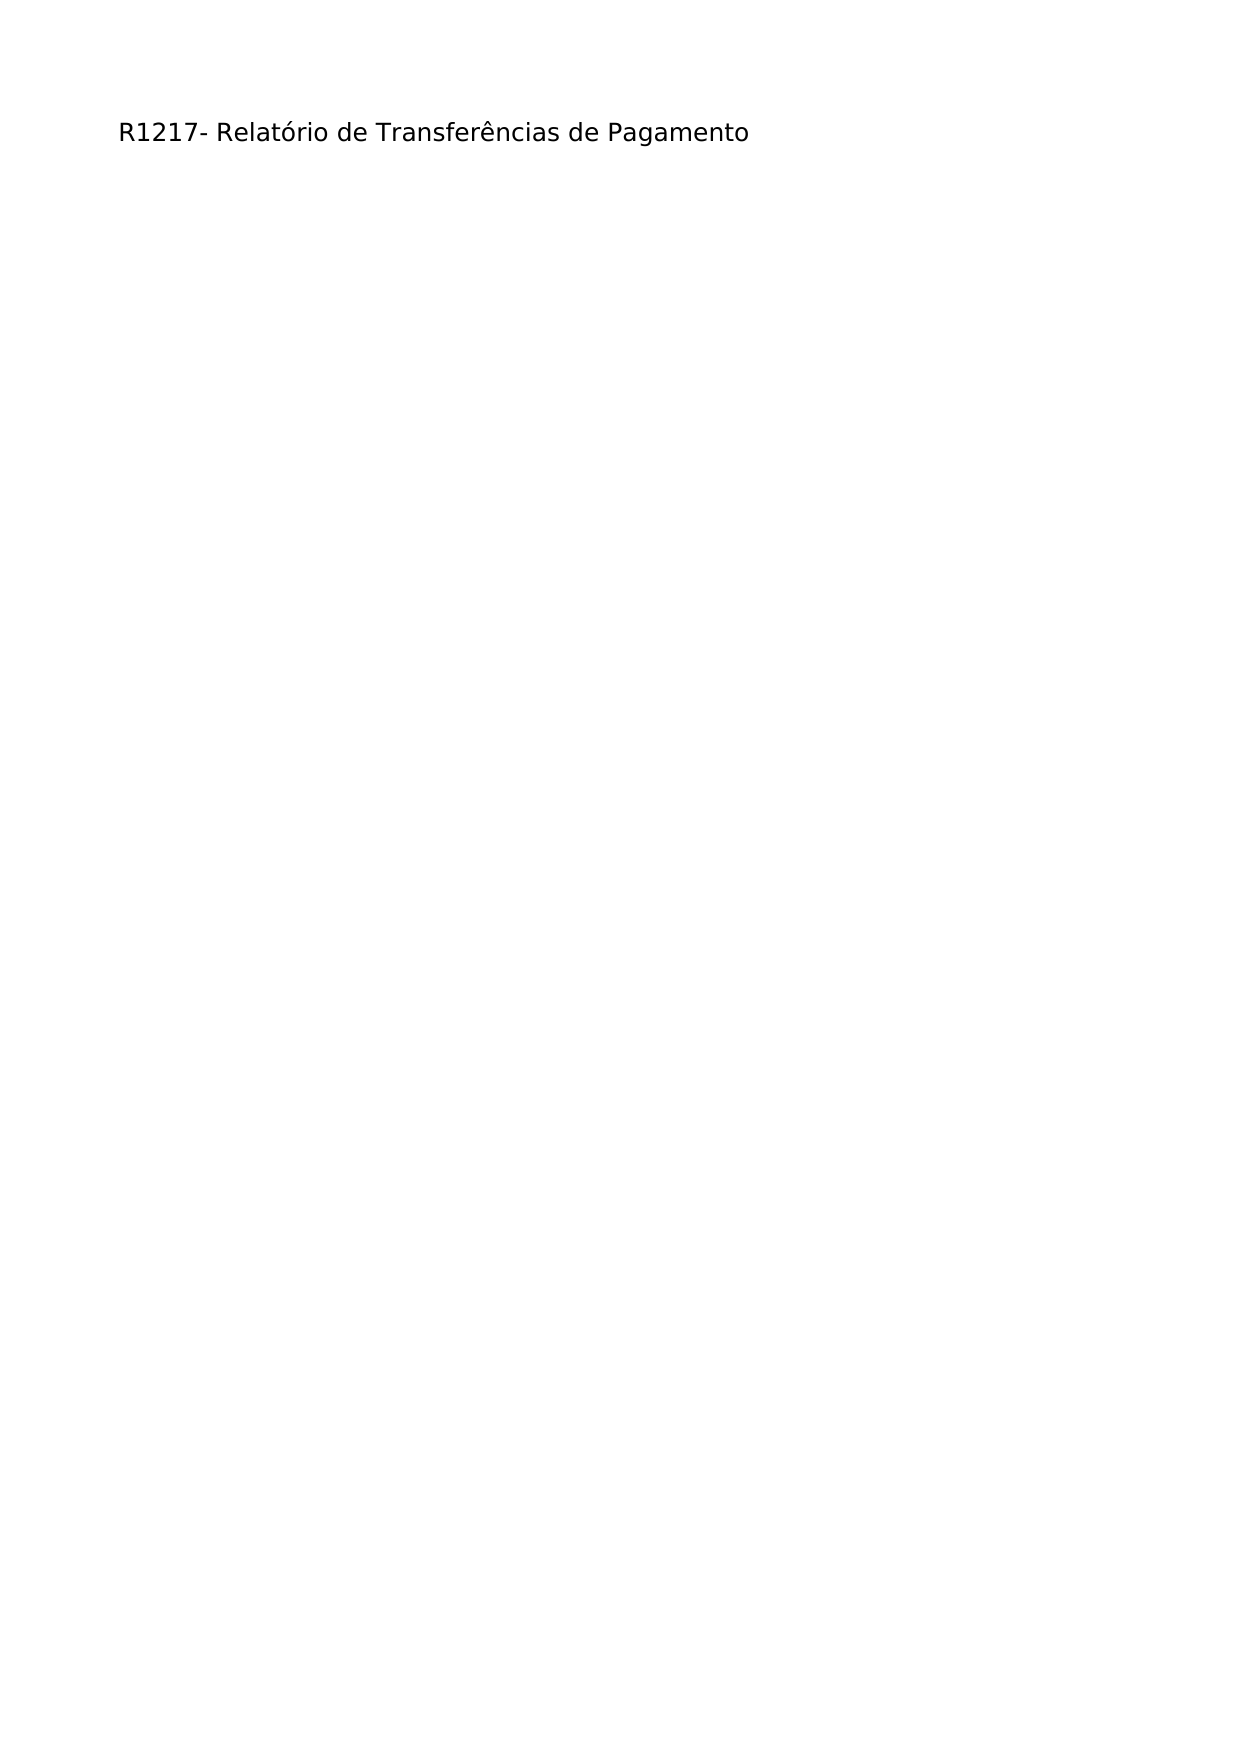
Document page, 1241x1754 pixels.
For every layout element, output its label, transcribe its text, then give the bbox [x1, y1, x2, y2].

text R1217- Relatório de Transferências de Pagamento [118, 118, 1122, 147]
